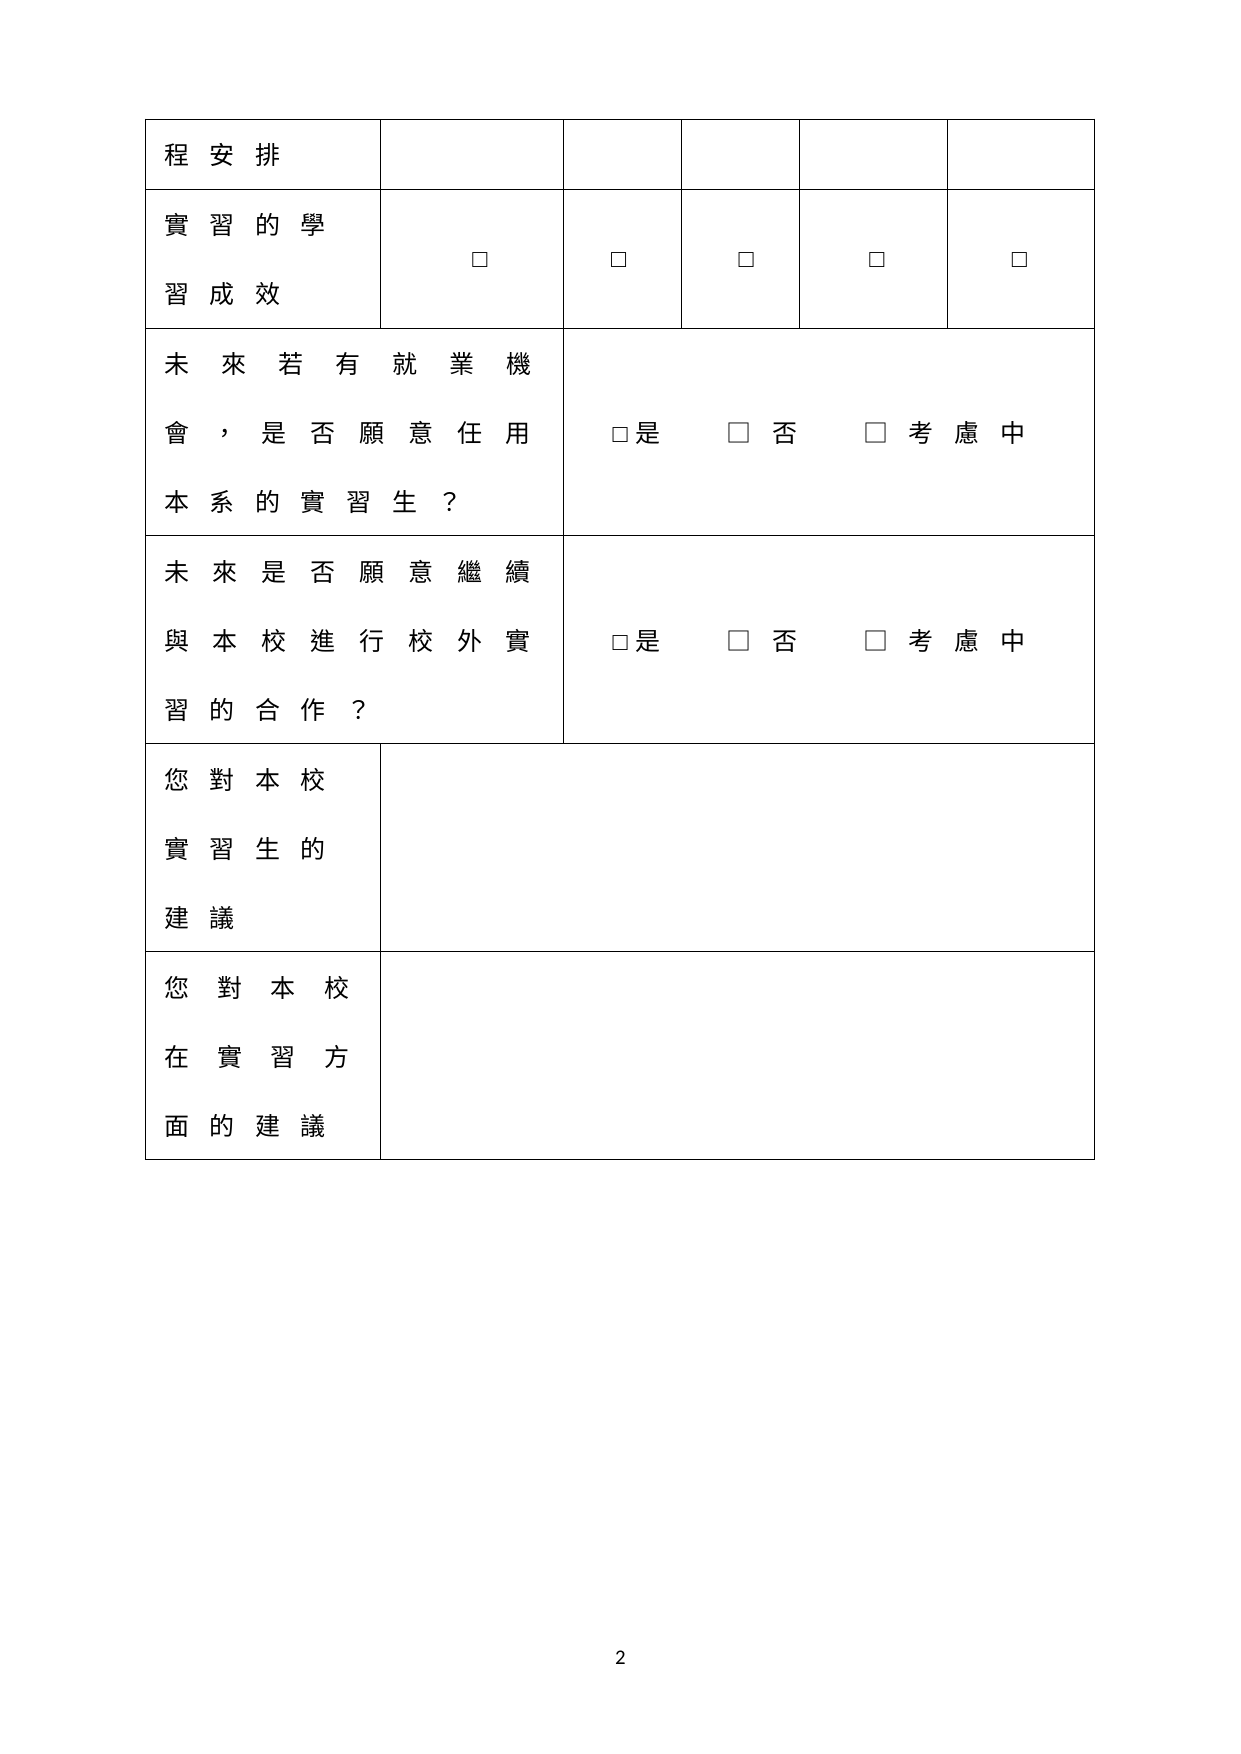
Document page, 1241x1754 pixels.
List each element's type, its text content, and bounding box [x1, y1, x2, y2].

table_cell 程安排 [146, 120, 380, 188]
table_cell □是 □否 □考慮中 [564, 536, 1094, 743]
table_cell □ [564, 190, 681, 327]
table_cell 未來若有就業機會，是否願意任用本系的實習生？ [146, 329, 563, 535]
table_cell □ [682, 190, 799, 327]
table_cell [381, 952, 1094, 1159]
table_cell 實習的學習成效 [146, 190, 380, 327]
table_cell □ [800, 190, 947, 327]
table_cell 您對本校實習生的建議 [146, 744, 380, 951]
table_cell [800, 120, 947, 188]
table_cell [564, 120, 681, 188]
table_cell 未來是否願意繼續與本校進行校外實習的合作？ [146, 536, 563, 743]
table_cell [682, 120, 799, 188]
table_cell □ [381, 190, 563, 327]
table_cell □ [948, 190, 1094, 327]
table_cell [381, 744, 1094, 951]
table_cell 您對本校在實習方面的建議 [146, 952, 380, 1159]
table_cell [381, 120, 563, 188]
table_cell □是 □否 □考慮中 [564, 329, 1094, 535]
table_cell [948, 120, 1094, 188]
